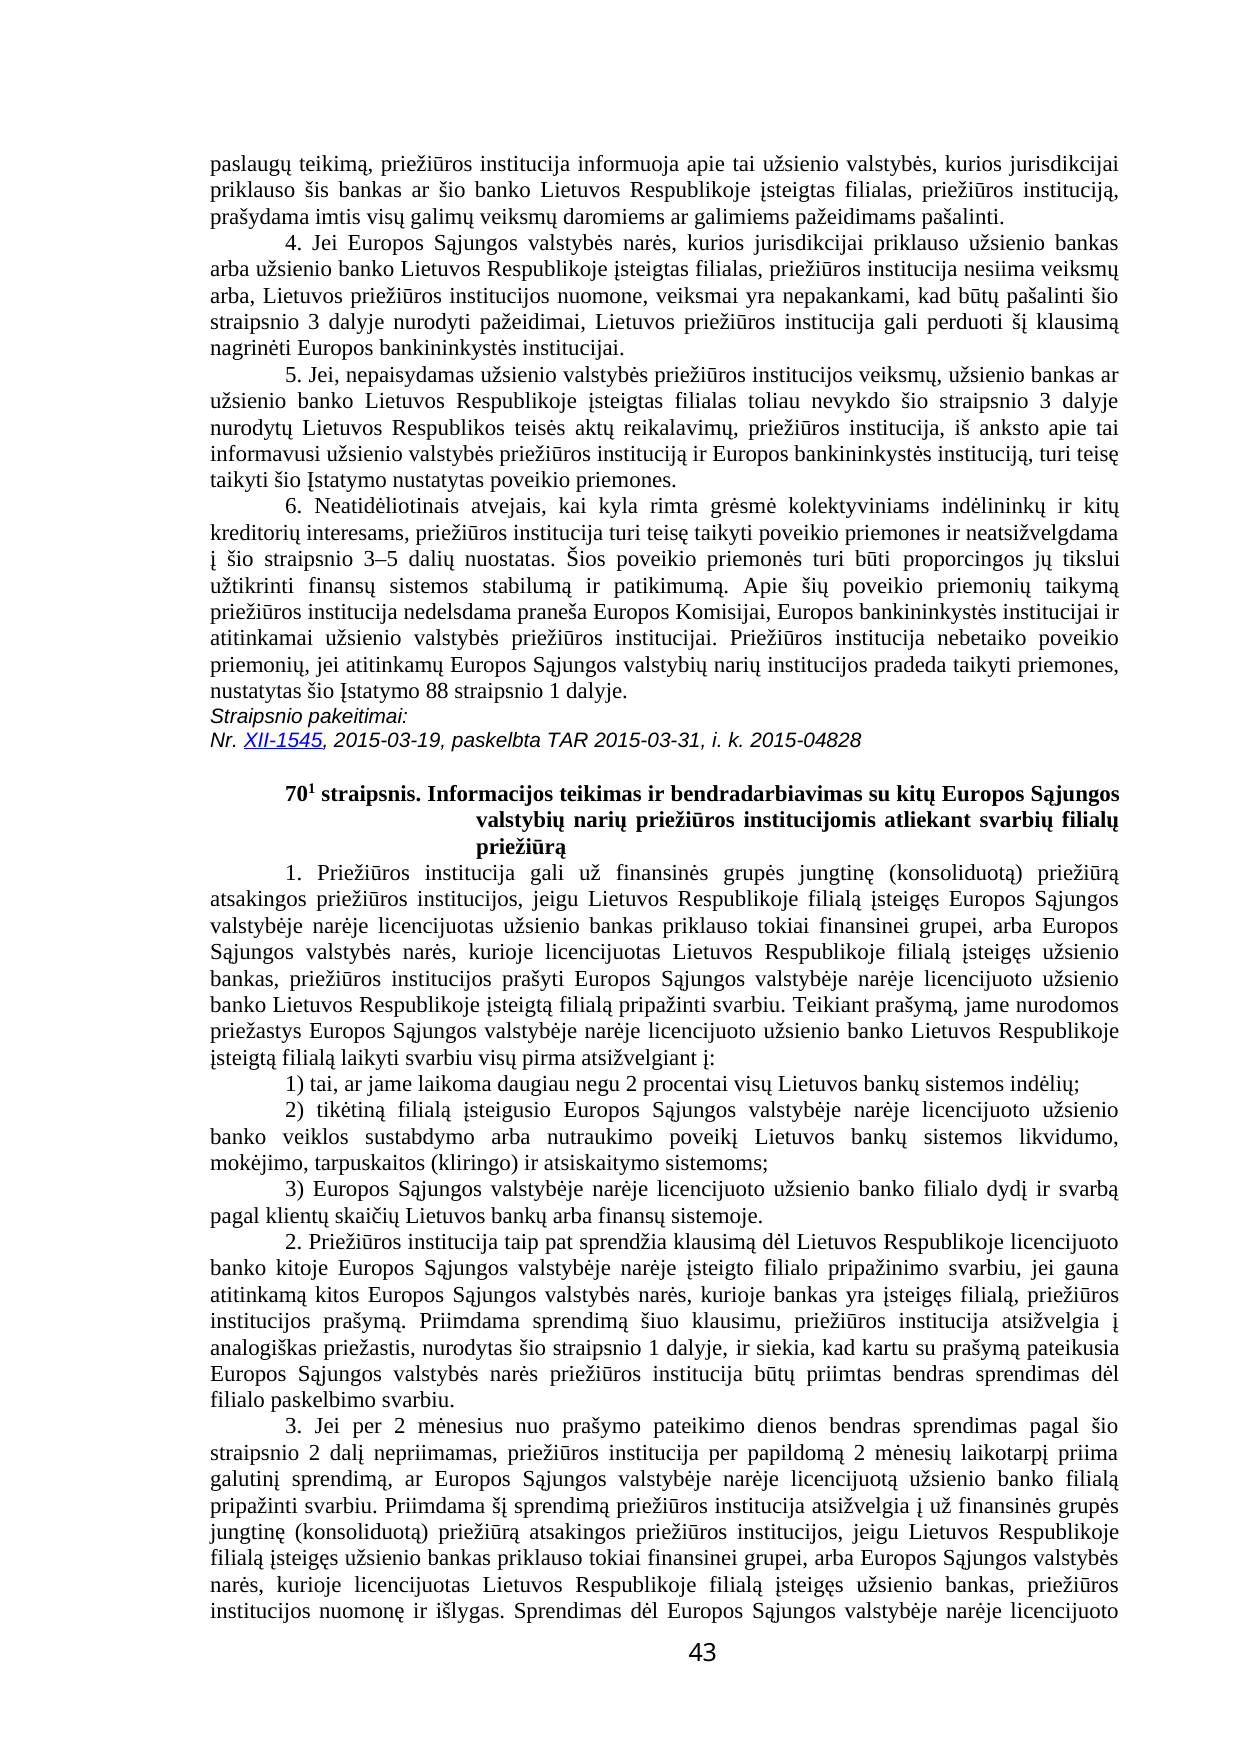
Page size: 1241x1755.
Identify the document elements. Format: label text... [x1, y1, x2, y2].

text 5. Jei, nepaisydamas užsienio valstybės priežiūros institucijos veiksmų, užsienio bankas ar užsienio banko Lietuvos Respublikoje įsteigtas filialas toliau nevykdo šio straipsnio 3 dalyje nurodytų Lietuvos Respublikos teisės aktų reikalavimų, priežiūros institucija, iš anksto apie tai informavusi užsienio valstybės priežiūros instituciją ir Europos bankininkystės instituciją, turi teisę taikyti šio Įstatymo nustatytas poveikio priemones. [210, 361, 1120, 493]
text 3. Jei per 2 mėnesius nuo prašymo pateikimo dienos bendras sprendimas pagal šio straipsnio 2 dalį nepriimamas, priežiūros institucija per papildomą 2 mėnesių laikotarpį priima galutinį sprendimą, ar Europos Sąjungos valstybėje narėje licencijuotą užsienio banko filialą pripažinti svarbiu. Priimdama šį sprendimą priežiūros institucija atsižvelgia į už finansinės grupės jungtinę (konsoliduotą) priežiūrą atsakingos priežiūros institucijos, jeigu Lietuvos Respublikoje filialą įsteigęs užsienio bankas priklauso tokiai finansinei grupei, arba Europos Sąjungos valstybės narės, kurioje licencijuotas Lietuvos Respublikoje filialą įsteigęs užsienio bankas, priežiūros institucijos nuomonę ir išlygas. Sprendimas dėl Europos Sąjungos valstybėje narėje licencijuoto [210, 1413, 1120, 1623]
text 4. Jei Europos Sąjungos valstybės narės, kurios jurisdikcijai priklauso užsienio bankas arba užsienio banko Lietuvos Respublikoje įsteigtas filialas, priežiūros institucija nesiima veiksmų arba, Lietuvos priežiūros institucijos nuomone, veiksmai yra nepakankami, kad būtų pašalinti šio straipsnio 3 dalyje nurodyti pažeidimai, Lietuvos priežiūros institucija gali perduoti šį klausimą nagrinėti Europos bankininkystės institucijai. [210, 229, 1120, 361]
text 6. Neatidėliotinais atvejais, kai kyla rimta grėsmė kolektyviniams indėlininkų ir kitų kreditorių interesams, priežiūros institucija turi teisę taikyti poveikio priemones ir neatsižvelgdama į šio straipsnio 3–5 dalių nuostatas. Šios poveikio priemonės turi būti proporcingos jų tikslui užtikrinti finansų sistemos stabilumą ir patikimumą. Apie šių poveikio priemonių taikymą priežiūros institucija nedelsdama praneša Europos Komisijai, Europos bankininkystės institucijai ir atitinkamai užsienio valstybės priežiūros institucijai. Priežiūros institucija nebetaiko poveikio priemonių, jei atitinkamų Europos Sąjungos valstybių narių institucijos pradeda taikyti priemones, nustatytas šio Įstatymo 88 straipsnio 1 dalyje. [210, 493, 1120, 703]
text paslaugų teikimą, priežiūros institucija informuoja apie tai užsienio valstybės, kurios jurisdikcijai priklauso šis bankas ar šio banko Lietuvos Respublikoje įsteigtas filialas, priežiūros instituciją, prašydama imtis visų galimų veiksmų daromiems ar galimiems pažeidimams pašalinti. [210, 150, 1120, 229]
text 2. Priežiūros institucija taip pat sprendžia klausimą dėl Lietuvos Respublikoje licencijuoto banko kitoje Europos Sąjungos valstybėje narėje įsteigto filialo pripažinimo svarbiu, jei gauna atitinkamą kitos Europos Sąjungos valstybės narės, kurioje bankas yra įsteigęs filialą, priežiūros institucijos prašymą. Priimdama sprendimą šiuo klausimu, priežiūros institucija atsižvelgia į analogiškas priežastis, nurodytas šio straipsnio 1 dalyje, ir siekia, kad kartu su prašymą pateikusia Europos Sąjungos valstybės narės priežiūros institucija būtų priimtas bendras sprendimas dėl filialo paskelbimo svarbiu. [210, 1228, 1120, 1413]
text 701 straipsnis. Informacijos teikimas ir bendradarbiavimas su kitų Europos Sąjungos valstybių narių priežiūros institucijomis atliekant svarbių filialų priežiūrą [285, 780, 1120, 859]
text 2) tikėtiną filialą įsteigusio Europos Sąjungos valstybėje narėje licencijuoto užsienio banko veiklos sustabdymo arba nutraukimo poveikį Lietuvos bankų sistemos likvidumo, mokėjimo, tarpuskaitos (kliringo) ir atsiskaitymo sistemoms; [210, 1096, 1120, 1175]
text 1) tai, ar jame laikoma daugiau negu 2 procentai visų Lietuvos bankų sistemos indėlių; [210, 1070, 1120, 1096]
text Nr. XII-1545, 2015-03-19, paskelbta TAR 2015-03-31, i. k. 2015-04828 [210, 727, 1120, 751]
text 1. Priežiūros institucija gali už finansinės grupės jungtinę (konsoliduotą) priežiūrą atsakingos priežiūros institucijos, jeigu Lietuvos Respublikoje filialą įsteigęs Europos Sąjungos valstybėje narėje licencijuotas užsienio bankas priklauso tokiai finansinei grupei, arba Europos Sąjungos valstybės narės, kurioje licencijuotas Lietuvos Respublikoje filialą įsteigęs užsienio bankas, priežiūros institucijos prašyti Europos Sąjungos valstybėje narėje licencijuoto užsienio banko Lietuvos Respublikoje įsteigtą filialą pripažinti svarbiu. Teikiant prašymą, jame nurodomos priežastys Europos Sąjungos valstybėje narėje licencijuoto užsienio banko Lietuvos Respublikoje įsteigtą filialą laikyti svarbiu visų pirma atsižvelgiant į: [210, 859, 1120, 1070]
text Straipsnio pakeitimai: [210, 703, 1120, 727]
text 3) Europos Sąjungos valstybėje narėje licencijuoto užsienio banko filialo dydį ir svarbą pagal klientų skaičių Lietuvos bankų arba finansų sistemoje. [210, 1175, 1120, 1228]
